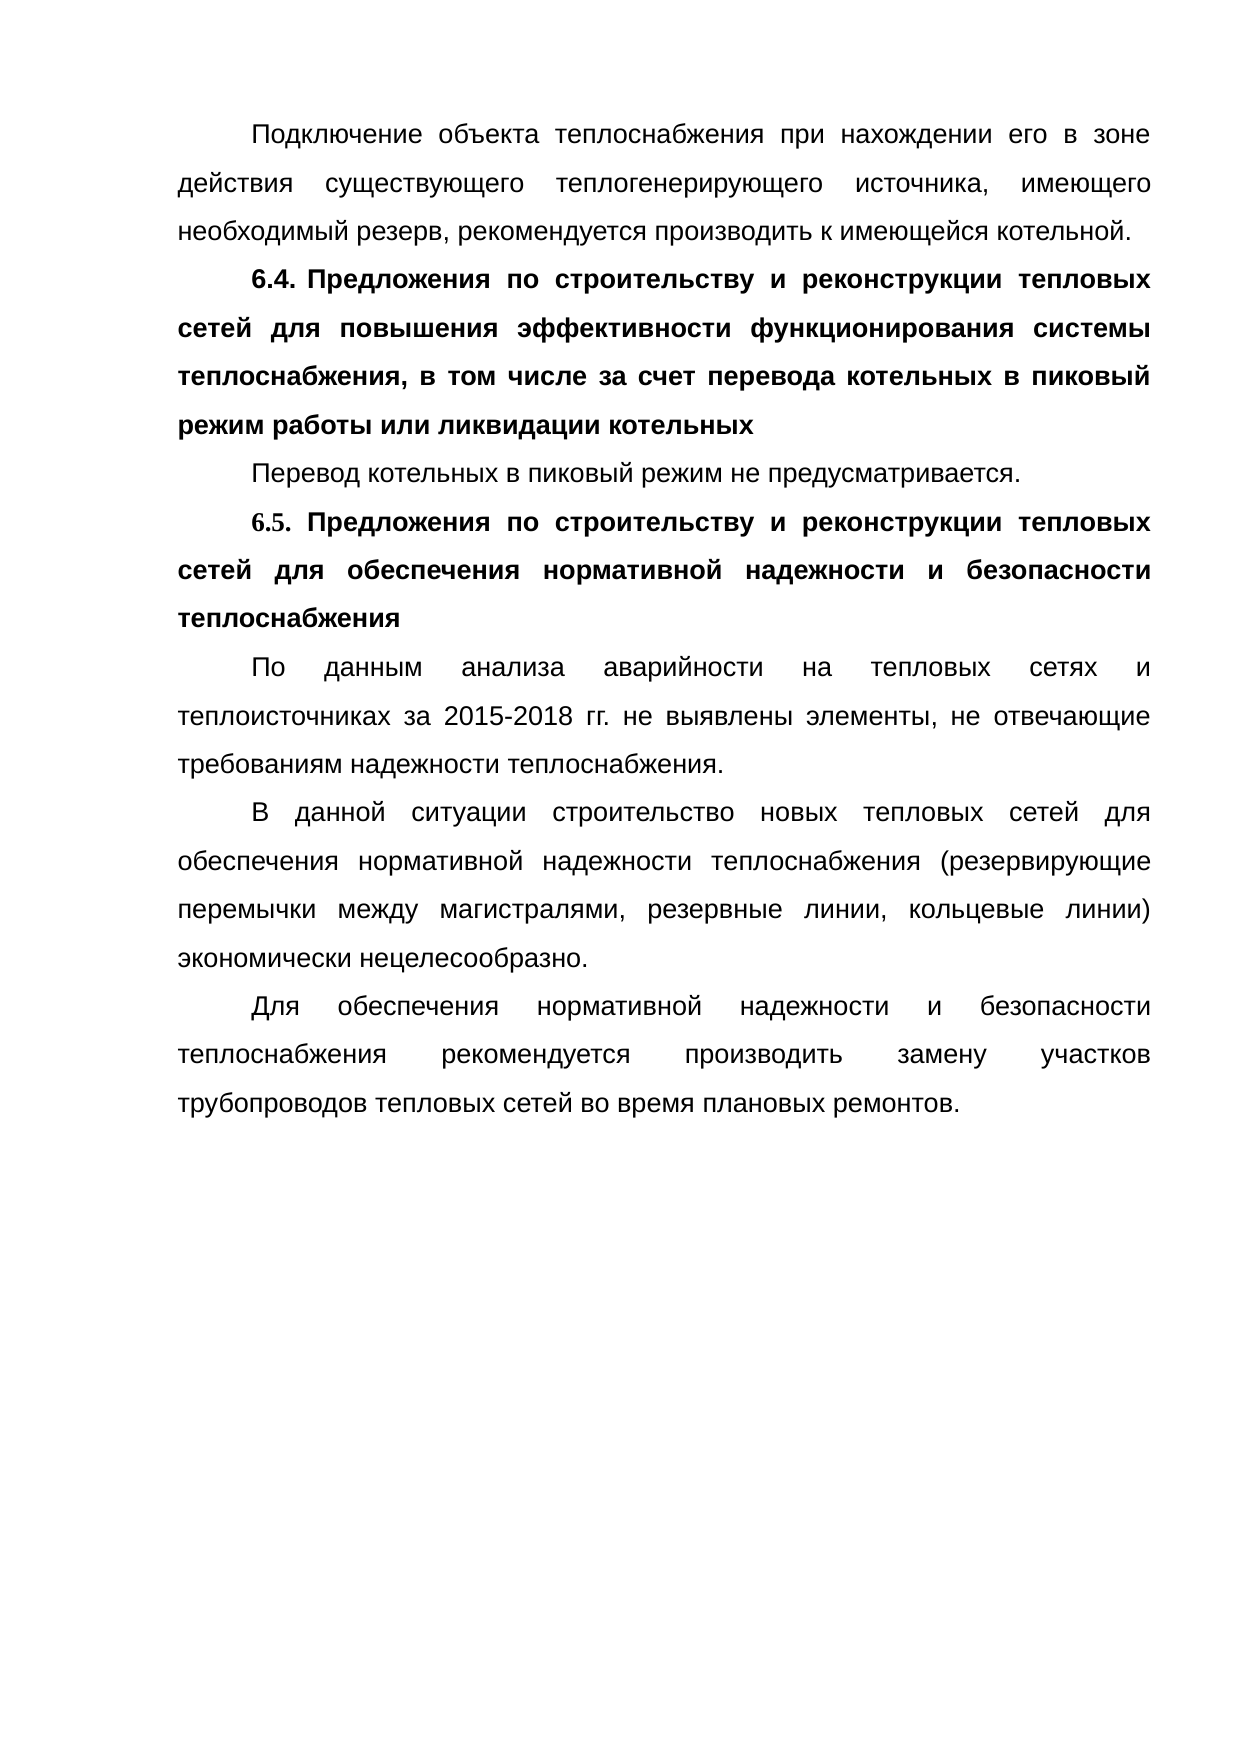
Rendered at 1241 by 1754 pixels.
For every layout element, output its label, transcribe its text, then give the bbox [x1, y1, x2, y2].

list Предложения по строительству и реконструкции тепловых сетей для обеспечения нормативной надежности и безопасности теплоснабжения [177, 506, 1152, 634]
text В данной ситуации строительство новых тепловых сетей для обеспечения нормативной надежности теплоснабжения (резервирующие перемычки между магистралями, резервные линии, кольцевые линии) экономически нецелесообразно. [177, 796, 1152, 973]
text Для обеспечения нормативной надежности и безопасности теплоснабжения рекомендуется производить замену участков трубопроводов тепловых сетей во время плановых ремонтов. [177, 990, 1152, 1118]
list Предложения по строительству и реконструкции тепловых сетей для повышения эффективности функционирования системы теплоснабжения, в том числе за счет перевода котельных в пиковый режим работы или ликвидации котельных [177, 263, 1152, 440]
text По данным анализа аварийности на тепловых сетях и теплоисточниках за 2015-2018 гг. не выявлены элементы, не отвечающие требованиям надежности теплоснабжения. [177, 651, 1152, 779]
text Перевод котельных в пиковый режим не предусматривается. [177, 457, 1152, 488]
text Подключение объекта теплоснабжения при нахождении его в зоне действия существующего теплогенерирующего источника, имеющего необходимый резерв, рекомендуется производить к имеющейся котельной. [177, 118, 1152, 246]
